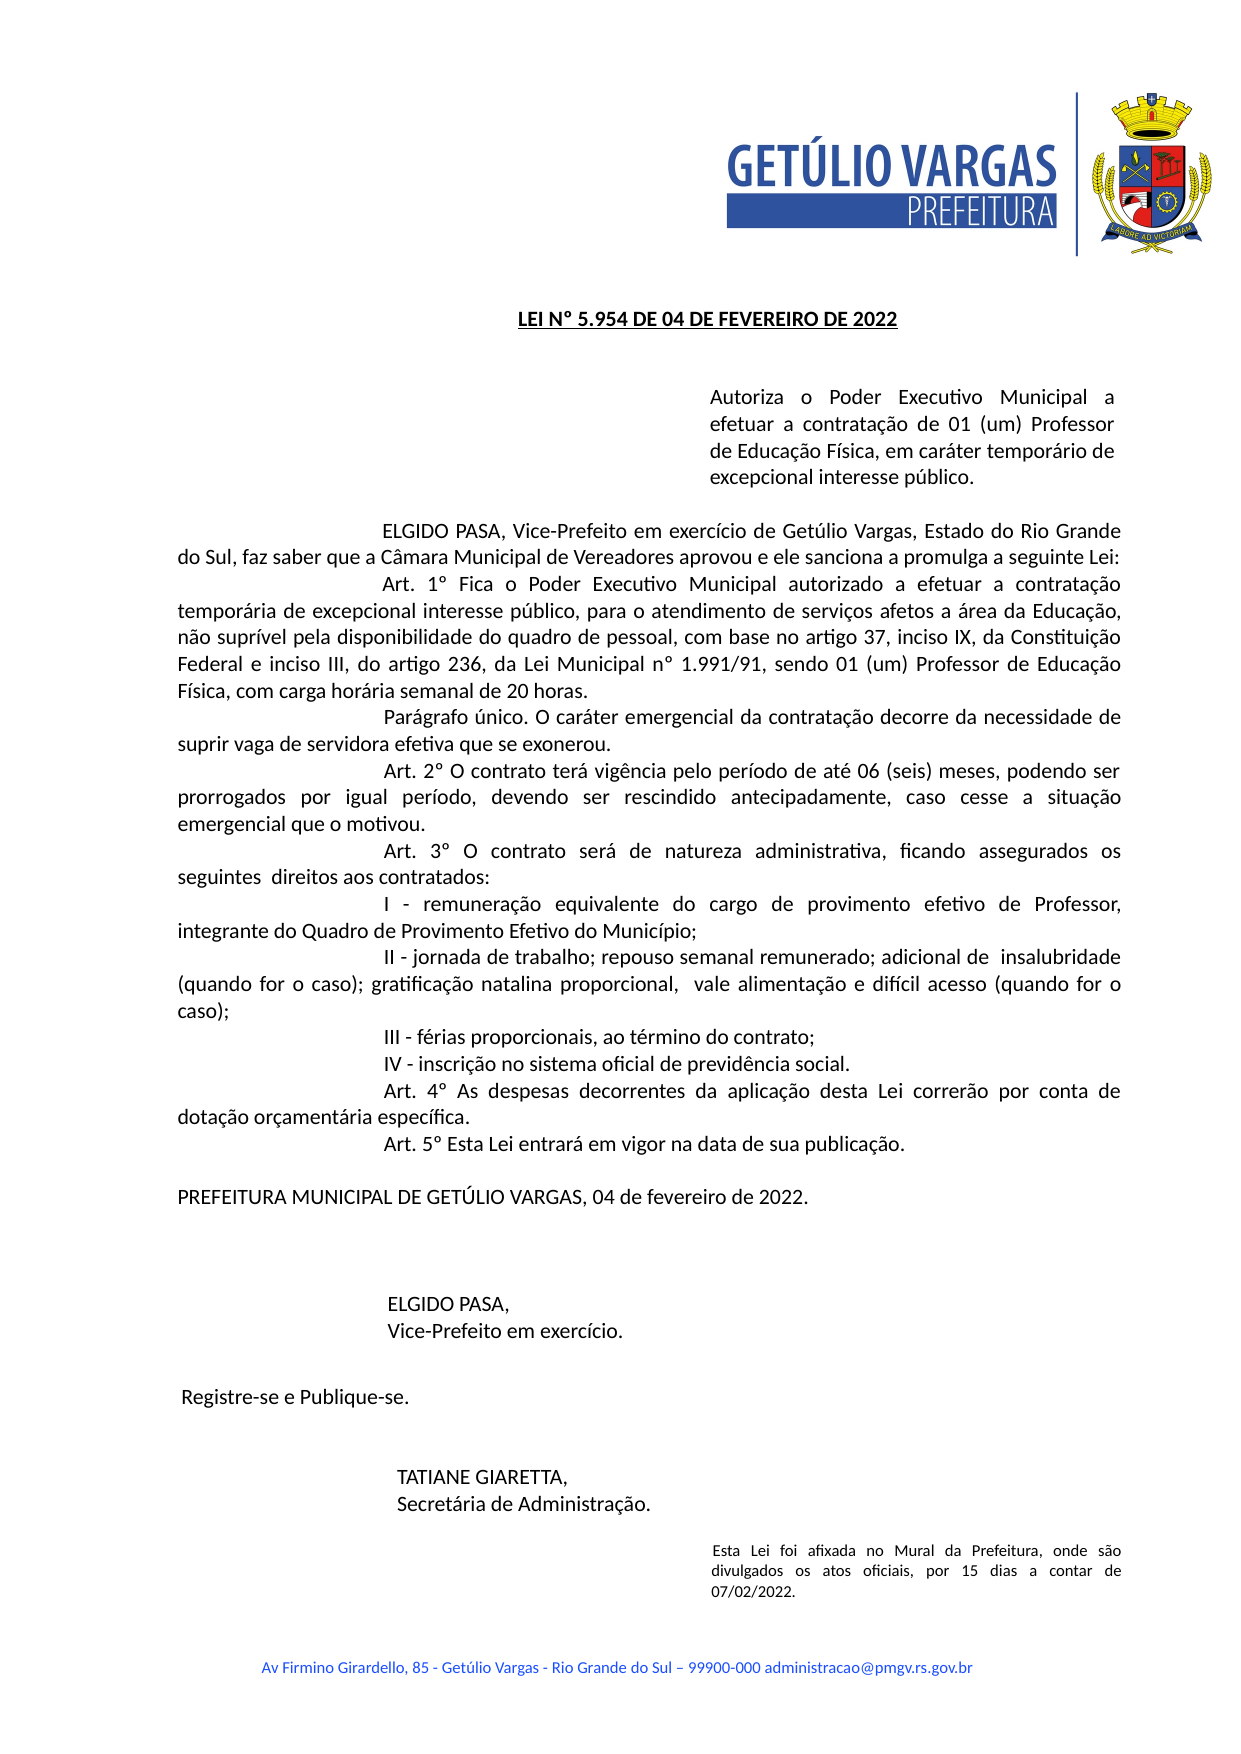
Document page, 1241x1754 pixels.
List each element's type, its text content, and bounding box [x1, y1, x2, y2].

text PREFEITURA MUNICIPAL DE GETÚLIO VARGAS, 04 de fevereiro de 2022. [177, 1157, 1122, 1210]
text Parágrafo único. O caráter emergencial da contratação decorre da necessidade de suprir vaga de servidora efetiva que se exonerou. [177, 703, 1122, 757]
text IV - inscrição no sistema oficial de previdência social. [177, 1050, 1122, 1077]
text ELGIDO PASA, [384, 1290, 1122, 1317]
text TATIANE GIARETTA, [391, 1463, 1122, 1490]
text Esta Lei foi afixada no Mural da Prefeitura, onde são divulgados os atos oficiais, por 15 dias a contar de 07/02/2022. [711, 1540, 1122, 1601]
text Secretária de Administração. [391, 1490, 1122, 1517]
text I - remuneração equivalente do cargo de provimento efetivo de Professor, integrante do Quadro de Provimento Efetivo do Município; [177, 890, 1122, 943]
text Registre-se e Publique-se. [181, 1383, 1123, 1410]
text III - férias proporcionais, ao término do contrato; [177, 1023, 1122, 1050]
text Art. 5º Esta Lei entrará em vigor na data de sua publicação. [177, 1130, 1122, 1157]
text Autoriza o Poder Executivo Municipal a efetuar a contratação de 01 (um) Professor de Educação Física, em caráter temporário de excepcional interesse público. [709, 383, 1115, 490]
text II - jornada de trabalho; repouso semanal remunerado; adicional de insalubridade (quando for o caso); gratificação natalina proporcional, vale alimentação e difícil acesso (quando for o caso); [177, 943, 1122, 1023]
text Art. 3º O contrato será de natureza administrativa, ficando assegurados os seguintes direitos aos contratados: [177, 837, 1122, 890]
text ELGIDO PASA, Vice-Prefeito em exercício de Getúlio Vargas, Estado do Rio Grande do Sul, faz saber que a Câmara Municipal de Vereadores aprovou e ele sanciona a promulga a seguinte Lei: [177, 517, 1122, 570]
text Vice-Prefeito em exercício. [384, 1317, 1122, 1343]
text Art. 2º O contrato terá vigência pelo período de até 06 (seis) meses, podendo ser prorrogados por igual período, devendo ser rescindido antecipadamente, caso cesse a situação emergencial que o motivou. [177, 757, 1122, 837]
text Art. 4º As despesas decorrentes da aplicação desta Lei correrão por conta de dotação orçamentária específica. [177, 1077, 1122, 1130]
text Art. 1º Fica o Poder Executivo Municipal autorizado a efetuar a contratação temporária de excepcional interesse público, para o atendimento de serviços afetos a área da Educação, não suprível pela disponibilidade do quadro de pessoal, com base no artigo 37, inciso IX, da Constituição Federal e inciso III, do artigo 236, da Lei Municipal nº 1.991/91, sendo 01 (um) Professor de Educação Física, com carga horária semanal de 20 horas. [177, 570, 1122, 703]
text LEI Nº 5.954 DE 04 DE FEVEREIRO DE 2022 [175, 305, 1240, 332]
